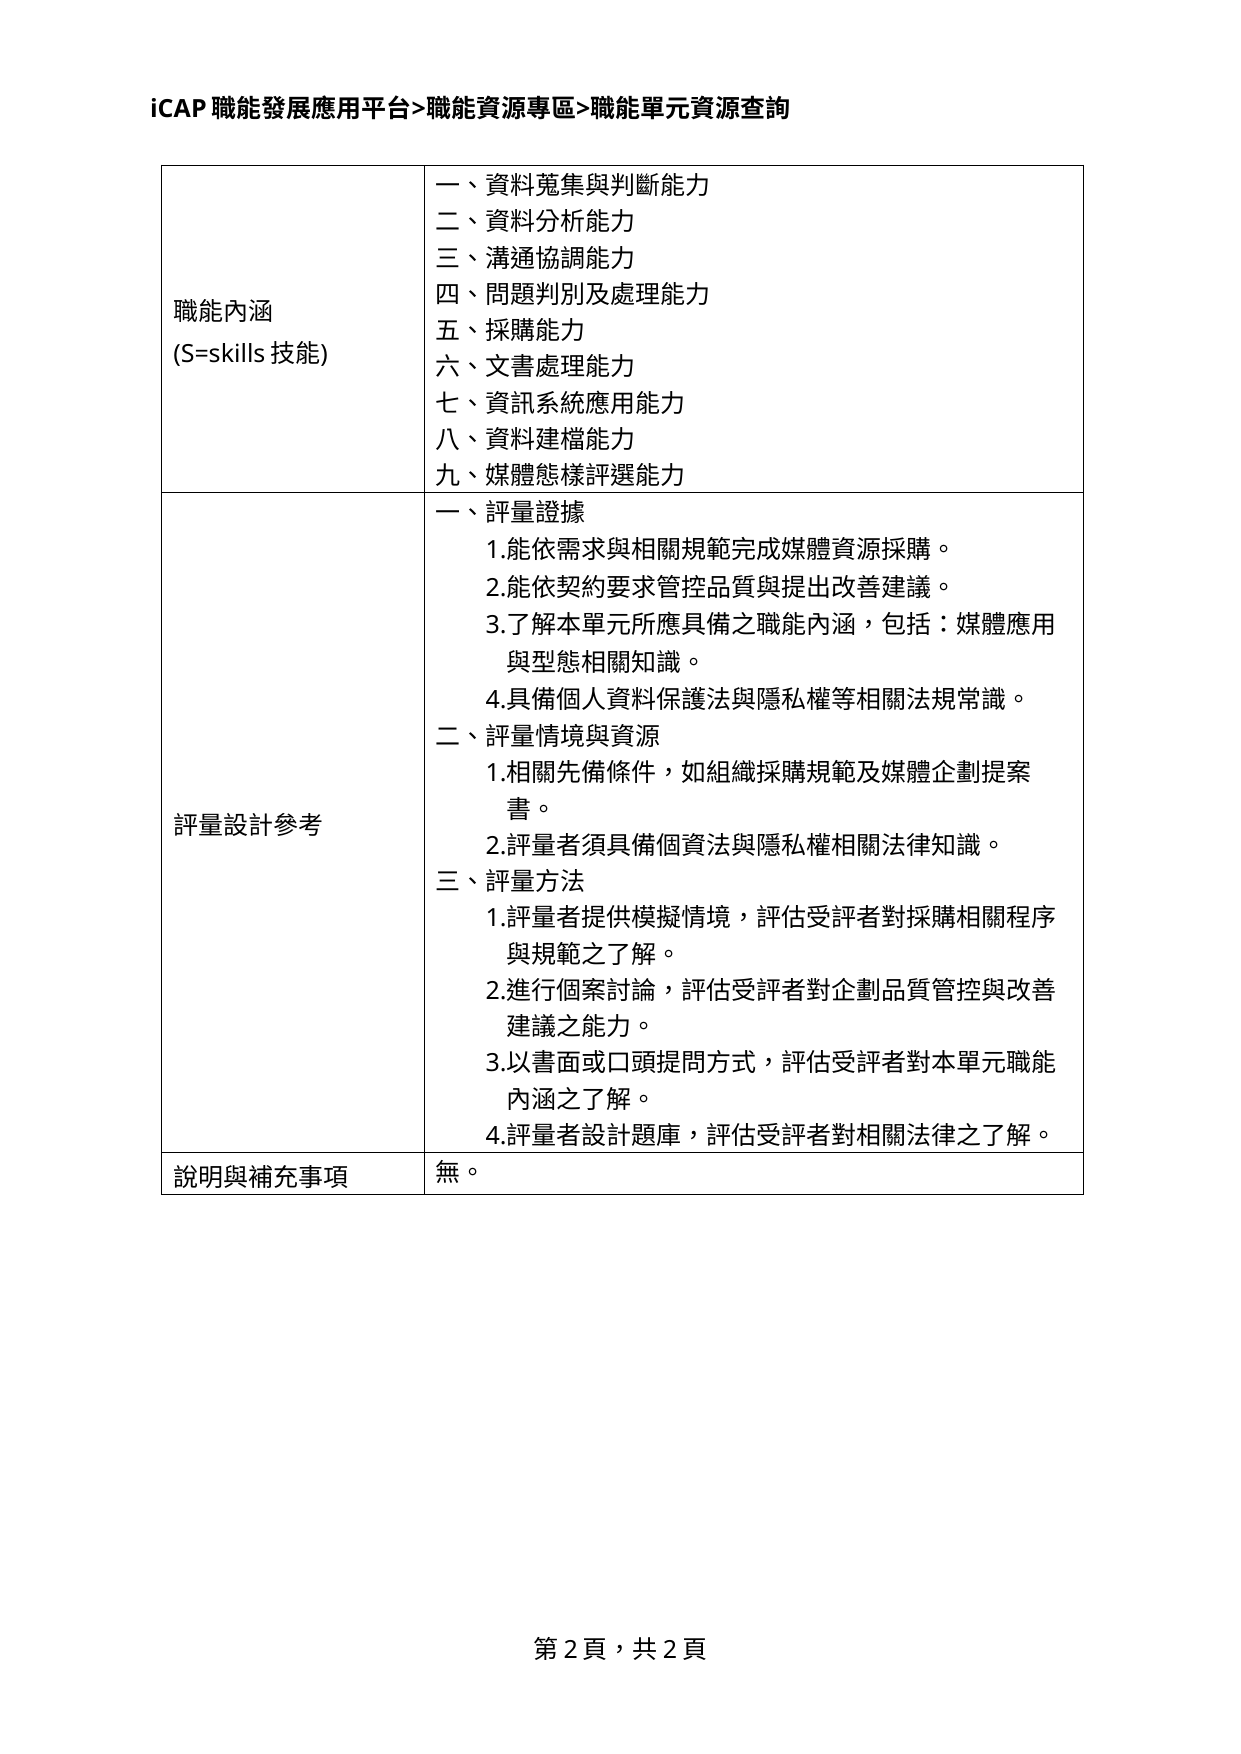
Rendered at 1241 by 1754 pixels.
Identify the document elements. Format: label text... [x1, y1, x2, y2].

table_cell 說明與補充事項 [162, 1153, 424, 1194]
table_cell 職能內涵 (S=skills技能) [162, 166, 424, 492]
table_cell 評量設計參考 [162, 493, 424, 1152]
table_cell 一、評量證據 1.能依需求與相關規範完成媒體資源採購。 2.能依契約要求管控品質與提出改善建議。 3.了解本單元所應具備之職能內涵，包括：媒體應用與型態相關知識。 4.具備個人資料保護法與隱私權等相關法規常識。 二、評量情境與資源 1.相關先備條件，如組織採購規範及媒體企劃提案書。 2.評量者須具備個資法與隱私權相關法律知識。 三、評量方法 1.評量者提供模擬情境，評估受評者對採購相關程序與規範之了解。 2.進行個案討論，評估受評者對企劃品質管控與改善建議之能力。 3.以書面或口頭提問方式，評估受評者對本單元職能內涵之了解。 4.評量者設計題庫，評估受評者對相關法律之了解。 [425, 493, 1083, 1152]
table_cell 一、資料蒐集與判斷能力 二、資料分析能力 三、溝通協調能力 四、問題判別及處理能力 五、採購能力 六、文書處理能力 七、資訊系統應用能力 八、資料建檔能力 九、媒體態樣評選能力 [425, 166, 1083, 492]
table_cell 無。 [425, 1153, 1083, 1194]
